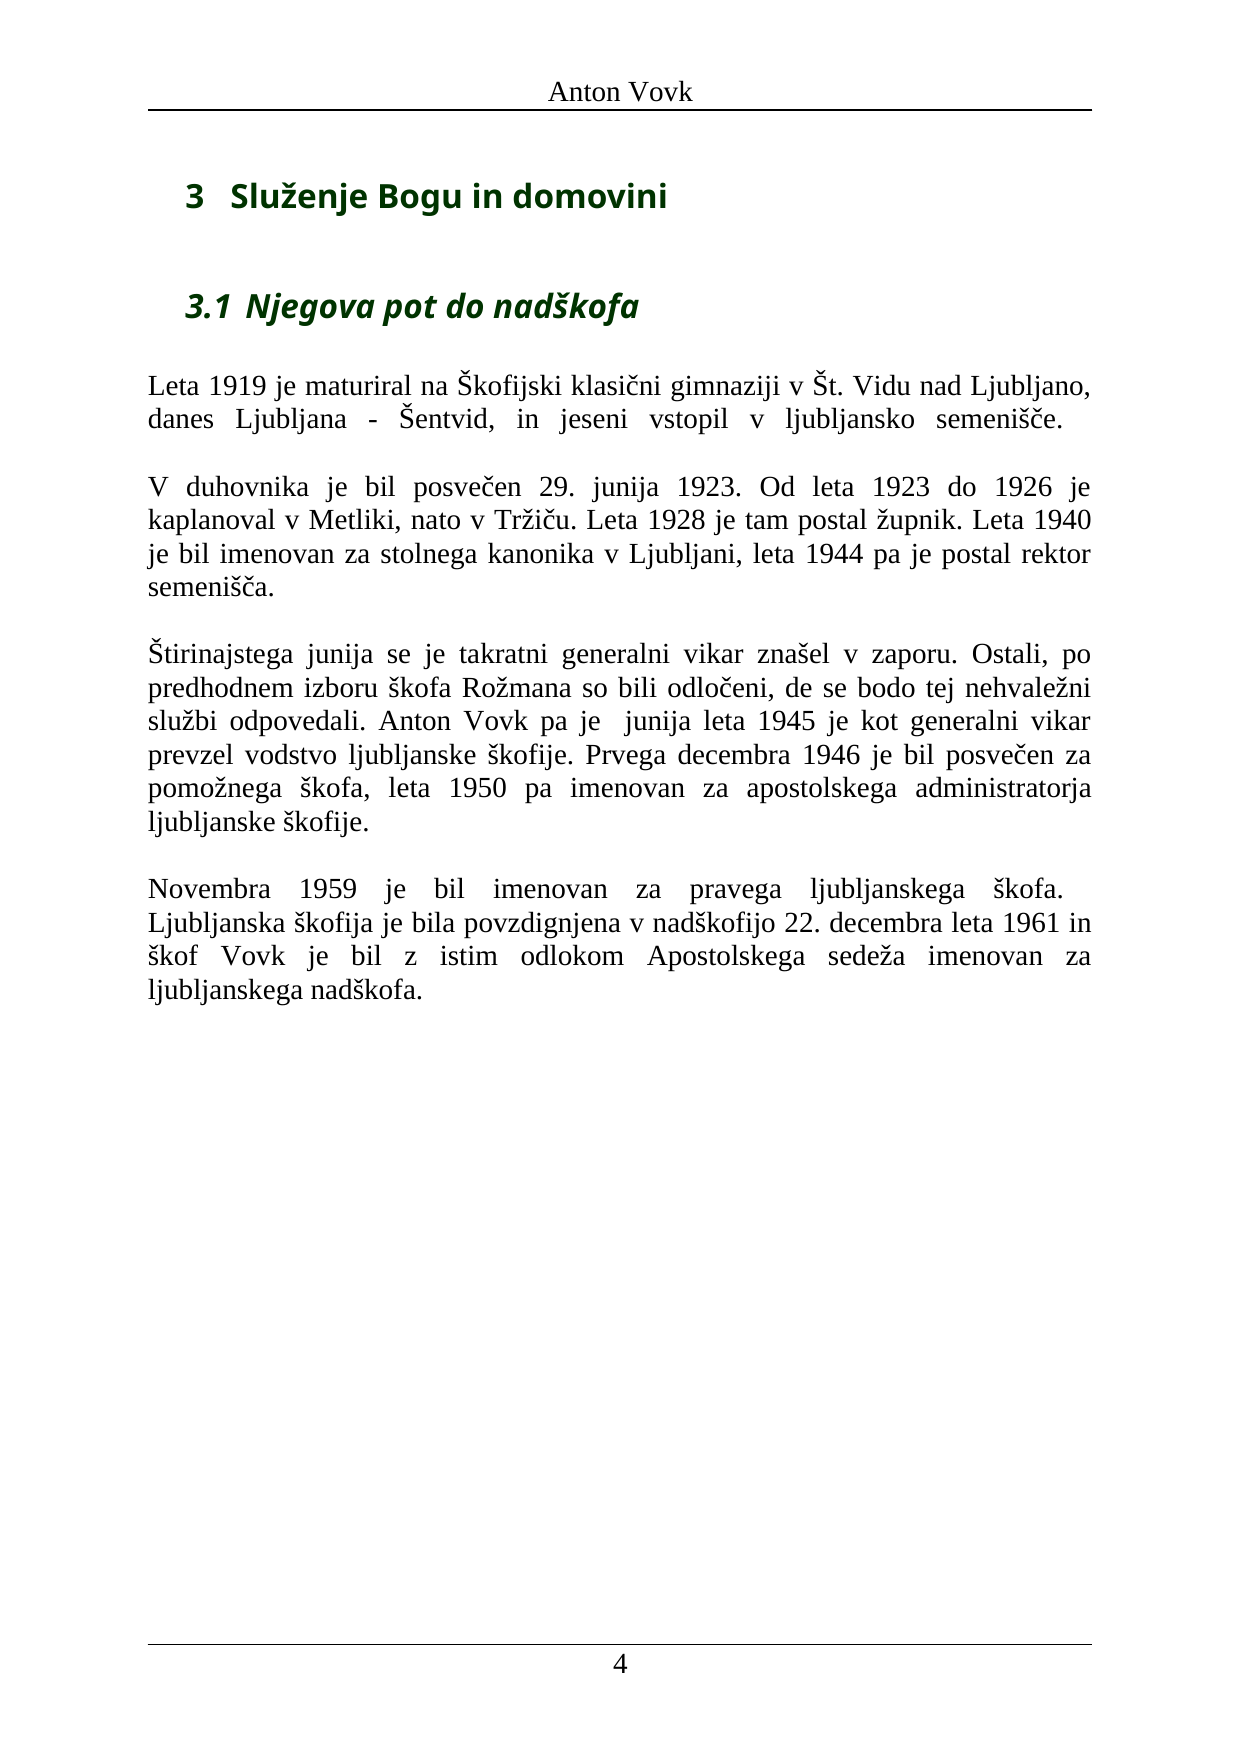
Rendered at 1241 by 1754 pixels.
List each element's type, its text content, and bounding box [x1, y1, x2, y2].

text Leta 1919 je maturiral na Škofijski klasični gimnaziji v Št. Vidu nad Ljubljano, danes Ljubljana - Šentvid, in jeseni vstopil v ljubljansko semenišče. [148, 368, 1092, 469]
subtitle Njegova pot do nadškofa [185, 283, 1092, 328]
text Štirinajstega junija se je takratni generalni vikar znašel v zaporu. Ostali, po predhodnem izboru škofa Rožmana so bili odločeni, de se bodo tej nehvaležni službi odpovedali. Anton Vovk pa je junija leta 1945 je kot generalni vikar prevzel vodstvo ljubljanske škofije. Prvega decembra 1946 je bil posvečen za pomožnega škofa, leta 1950 pa imenovan za apostolskega administratorja ljubljanske škofije. [148, 603, 1092, 838]
text V duhovnika je bil posvečen 29. junija 1923. Od leta 1923 do 1926 je kaplanoval v Metliki, nato v Tržiču. Leta 1928 je tam postal župnik. Leta 1940 je bil imenovan za stolnega kanonika v Ljubljani, leta 1944 pa je postal rektor semenišča. [148, 469, 1092, 603]
subtitle Služenje Bogu in domovini [185, 173, 1092, 218]
text Novembra 1959 je bil imenovan za pravega ljubljanskega škofa. Ljubljanska škofija je bila povzdignjena v nadškofijo 22. decembra leta 1961 in škof Vovk je bil z istim odlokom Apostolskega sedeža imenovan za ljubljanskega nadškofa. [148, 871, 1092, 1005]
